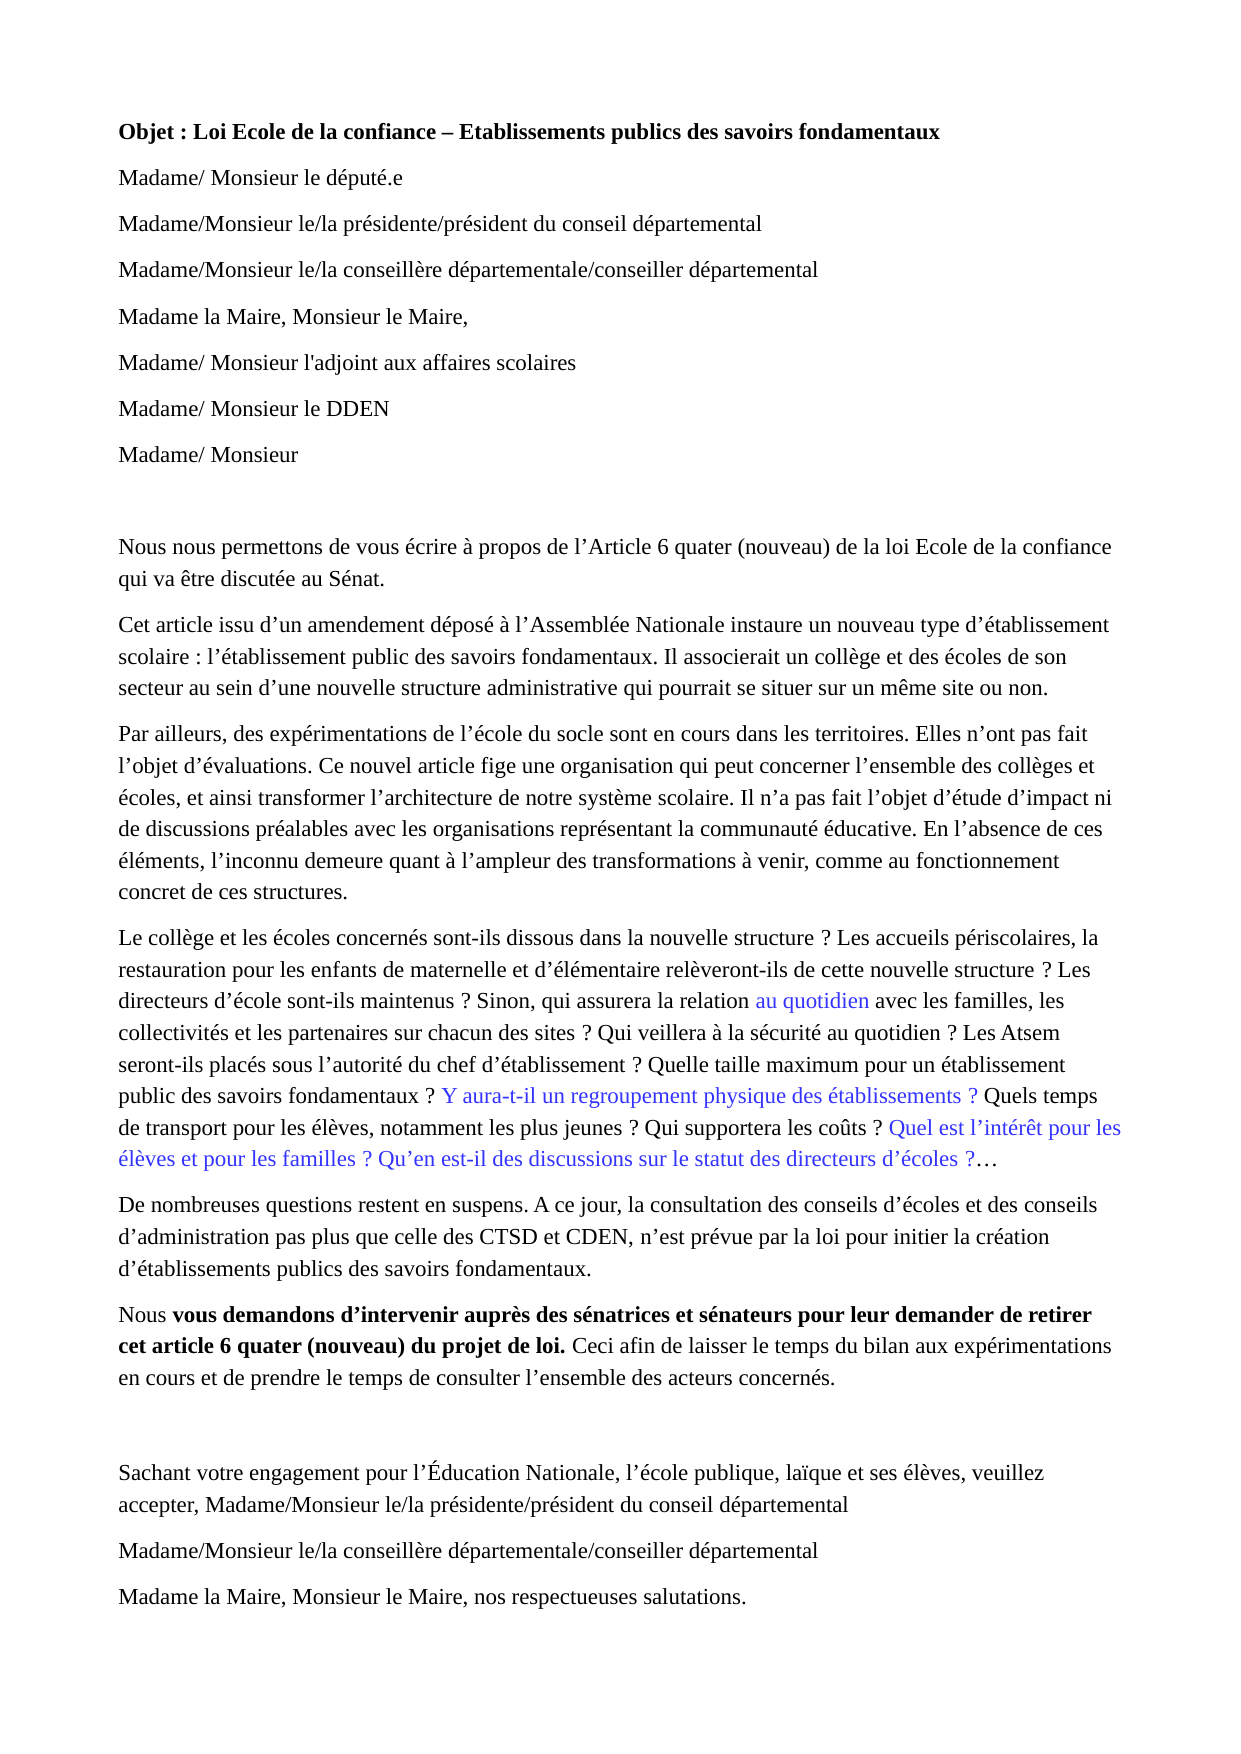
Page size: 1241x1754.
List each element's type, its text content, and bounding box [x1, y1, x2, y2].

text Madame/Monsieur le/la conseillère départementale/conseiller départemental [118, 257, 1122, 283]
text Nous vous demandons d’intervenir auprès des sénatrices et sénateurs pour leur demander de retirer cet article 6 quater (nouveau) du projet de loi. Ceci afin de laisser le temps du bilan aux expérimentations en cours et de prendre le temps de consulter l’ensemble des acteurs concernés. [118, 1301, 1122, 1390]
text Madame la Maire, Monsieur le Maire, nos respectueuses salutations. [118, 1583, 1122, 1609]
text Madame/ Monsieur [118, 441, 1122, 467]
text Le collège et les écoles concernés sont-ils dissous dans la nouvelle structure ? Les accueils périscolaires, la restauration pour les enfants de maternelle et d’élémentaire relèveront-ils de cette nouvelle structure ? Les directeurs d’école sont-ils maintenus ? Sinon, qui assurera la relation au quotidien avec les familles, les collectivités et les partenaires sur chacun des sites ? Qui veillera à la sécurité au quotidien ? Les Atsem seront-ils placés sous l’autorité du chef d’établissement ? Quelle taille maximum pour un établissement public des savoirs fondamentaux ? Y aura-t-il un regroupement physique des établissements ? Quels temps de transport pour les élèves, notamment les plus jeunes ? Qui supportera les coûts ? Quel est l’intérêt pour les élèves et pour les familles ? Qu’en est-il des discussions sur le statut des directeurs d’écoles ?… [118, 924, 1122, 1172]
text De nombreuses questions restent en suspens. A ce jour, la consultation des conseils d’écoles et des conseils d’administration pas plus que celle des CTSD et CDEN, n’est prévue par la loi pour initier la création d’établissements publics des savoirs fondamentaux. [118, 1191, 1122, 1281]
text Madame la Maire, Monsieur le Maire, [118, 303, 1122, 329]
text Madame/Monsieur le/la conseillère départementale/conseiller départemental [118, 1537, 1122, 1563]
text Objet : Loi Ecole de la confiance – Etablissements publics des savoirs fondamentaux [118, 118, 1122, 144]
text Madame/Monsieur le/la présidente/président du conseil départemental [118, 210, 1122, 237]
text Nous nous permettons de vous écrire à propos de l’Article 6 quater (nouveau) de la loi Ecole de la confiance qui va être discutée au Sénat. [118, 533, 1122, 591]
text Par ailleurs, des expérimentations de l’école du socle sont en cours dans les territoires. Elles n’ont pas fait l’objet d’évaluations. Ce nouvel article fige une organisation qui peut concerner l’ensemble des collèges et écoles, et ainsi transformer l’architecture de notre système scolaire. Il n’a pas fait l’objet d’étude d’impact ni de discussions préalables avec les organisations représentant la communauté éducative. En l’absence de ces éléments, l’inconnu demeure quant à l’ampleur des transformations à venir, comme au fonctionnement concret de ces structures. [118, 720, 1122, 904]
text Sachant votre engagement pour l’Éducation Nationale, l’école publique, laïque et ses élèves, veuillez accepter, Madame/Monsieur le/la présidente/président du conseil départemental [118, 1459, 1122, 1517]
text Cet article issu d’un amendement déposé à l’Assemblée Nationale instaure un nouveau type d’établissement scolaire : l’établissement public des savoirs fondamentaux. Il associerait un collège et des écoles de son secteur au sein d’une nouvelle structure administrative qui pourrait se situer sur un même site ou non. [118, 611, 1122, 701]
text Madame/ Monsieur le DDEN [118, 395, 1122, 421]
text Madame/ Monsieur l'adjoint aux affaires scolaires [118, 349, 1122, 375]
text Madame/ Monsieur le député.e [118, 164, 1122, 191]
